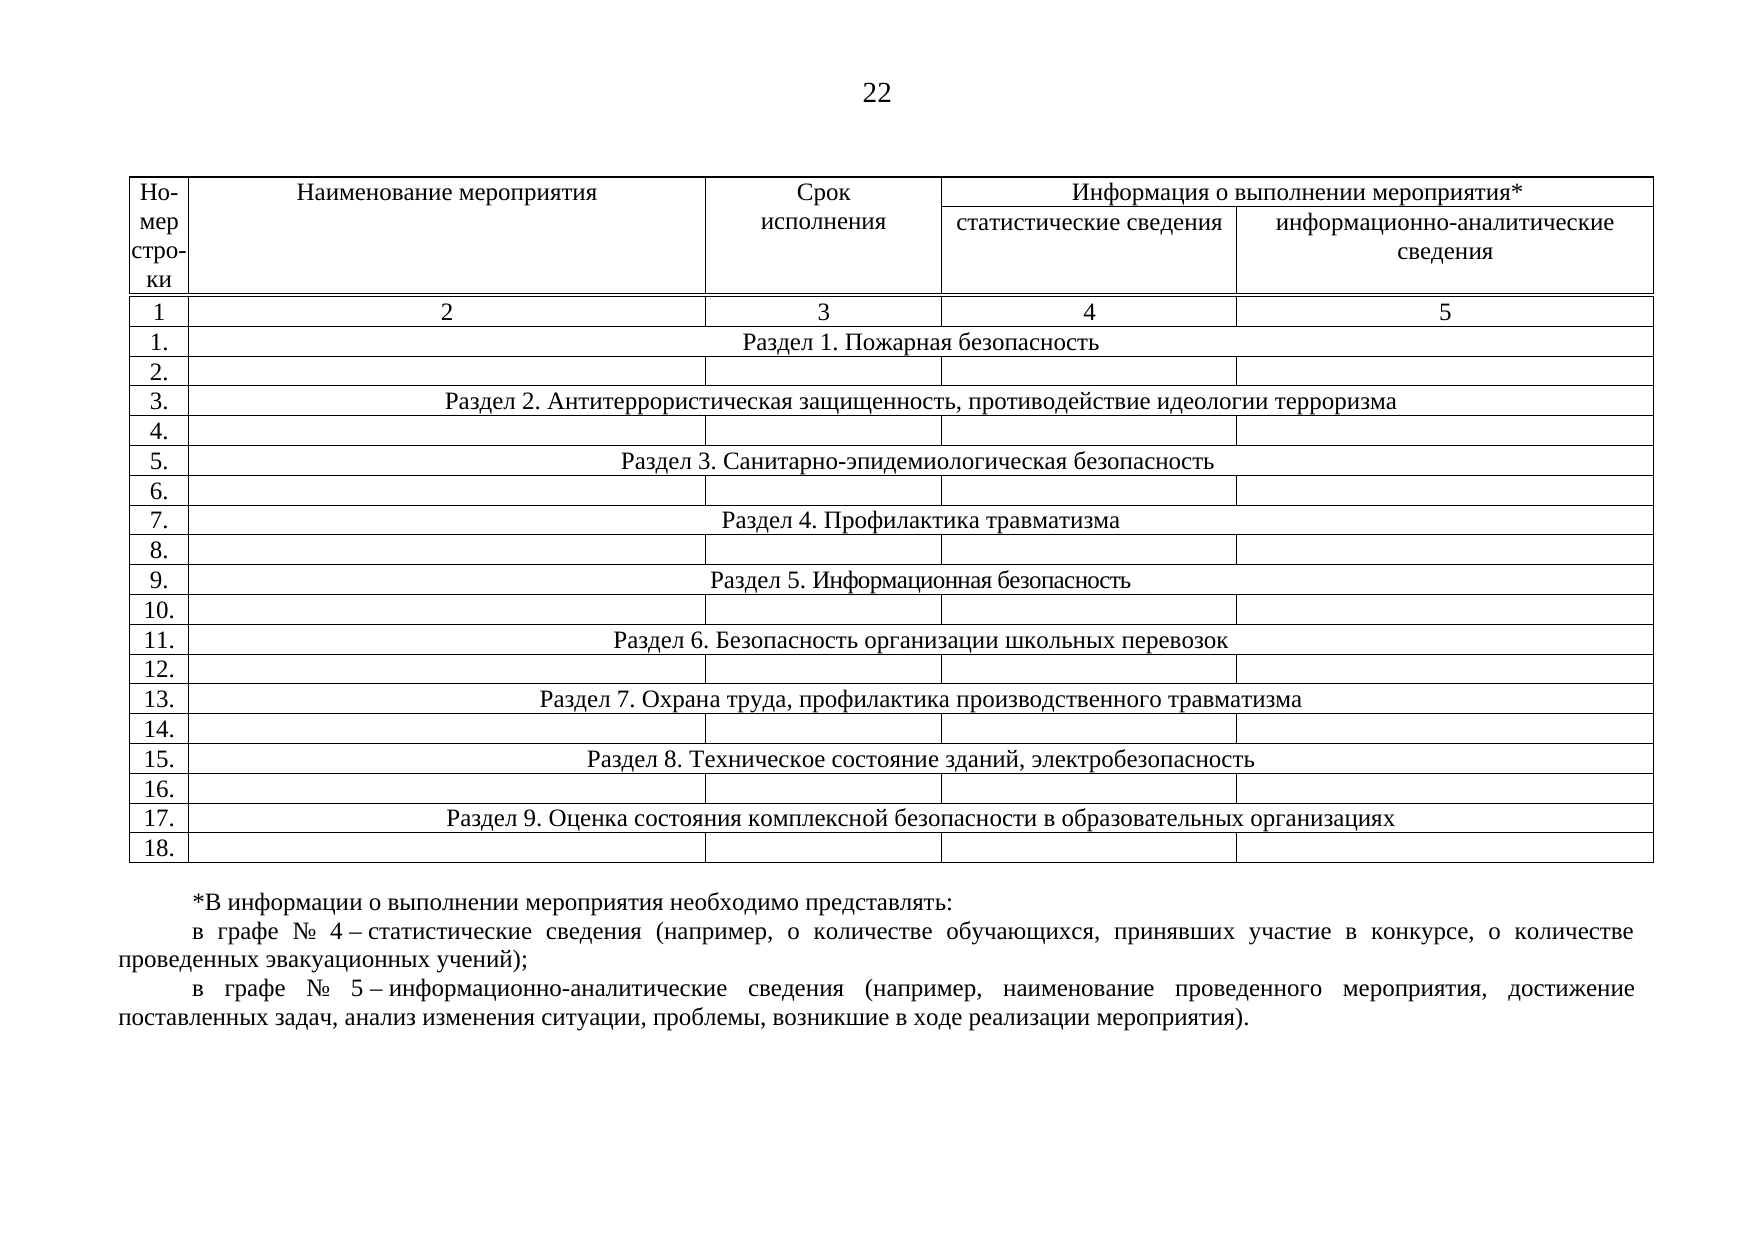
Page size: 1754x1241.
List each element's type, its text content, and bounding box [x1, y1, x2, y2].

table_cell 18. [130, 833, 188, 862]
table_cell Раздел 6. Безопасность организации школьных перевозок [189, 625, 1653, 653]
table_header Наименование мероприятия [189, 178, 705, 292]
table_cell 10. [130, 595, 188, 624]
table_cell [942, 535, 1236, 564]
table_header 1 [130, 297, 188, 326]
table_cell 8. [130, 535, 188, 564]
table_header 4 [942, 297, 1236, 326]
table_cell [706, 774, 941, 802]
table_cell Раздел 3. Санитарно-эпидемиологическая безопасность [189, 446, 1653, 475]
table_cell [189, 714, 705, 743]
table_cell [1237, 595, 1653, 624]
table_cell [1237, 416, 1653, 445]
table_cell [189, 833, 705, 862]
table_cell [189, 357, 705, 385]
table_cell Раздел 1. Пожарная безопасность [189, 327, 1653, 356]
table_cell [942, 476, 1236, 504]
table_cell 14. [130, 714, 188, 743]
table_cell [942, 774, 1236, 802]
table_cell информационно-аналитические сведения [1237, 207, 1653, 292]
table_cell [1237, 833, 1653, 862]
table_cell [1237, 714, 1653, 743]
table_cell 9. [130, 565, 188, 594]
table_cell [942, 416, 1236, 445]
table_header Информация о выполнении мероприятия* [942, 178, 1653, 206]
table_cell [706, 357, 941, 385]
table_cell 11. [130, 625, 188, 653]
table_header 5 [1237, 297, 1653, 326]
table_cell [706, 655, 941, 683]
table_cell [706, 416, 941, 445]
table_cell статистические сведения [942, 207, 1236, 292]
table_cell [1237, 655, 1653, 683]
table_cell [706, 833, 941, 862]
text в графе № 5 – информационно-аналитические сведения (например, наименование проведенного мероприятия, достижение поставленных задач, анализ изменения ситуации, проблемы, возникшие в ходе реализации мероприятия). [118, 973, 1636, 1031]
table_cell [706, 476, 941, 504]
table_cell [189, 535, 705, 564]
table_cell 3. [130, 386, 188, 415]
table_header 2 [189, 297, 705, 326]
table_cell [189, 595, 705, 624]
table_cell Раздел 2. Антитеррористическая защищенность, противодействие идеологии терроризма [189, 386, 1653, 415]
table_cell [706, 595, 941, 624]
table_header Срок исполнения [706, 178, 941, 292]
table_cell Раздел 8. Техническое состояние зданий, электробезопасность [189, 744, 1653, 773]
table_cell [189, 774, 705, 802]
table_cell [942, 357, 1236, 385]
table_cell 16. [130, 774, 188, 802]
table_cell 2. [130, 357, 188, 385]
table_cell [1237, 476, 1653, 504]
table_cell [1237, 535, 1653, 564]
table_cell 15. [130, 744, 188, 773]
table_cell Раздел 4. Профилактика травматизма [189, 506, 1653, 534]
table_cell 12. [130, 655, 188, 683]
table_cell [1237, 357, 1653, 385]
table_cell [189, 416, 705, 445]
table_cell [706, 714, 941, 743]
table_cell 4. [130, 416, 188, 445]
table_cell Раздел 7. Охрана труда, профилактика производственного травматизма [189, 684, 1653, 713]
table_cell 17. [130, 804, 188, 832]
table_cell [706, 535, 941, 564]
table_cell [942, 655, 1236, 683]
table_header 3 [706, 297, 941, 326]
table_cell 6. [130, 476, 188, 504]
table_cell [1237, 774, 1653, 802]
text *В информации о выполнении мероприятия необходимо представлять: [118, 887, 1636, 916]
table_cell [189, 476, 705, 504]
table_cell [942, 833, 1236, 862]
table_header Но-мер стро-ки [130, 178, 188, 292]
table_cell [942, 714, 1236, 743]
table_cell 5. [130, 446, 188, 475]
table_cell [942, 595, 1236, 624]
table_cell [189, 655, 705, 683]
table_cell 13. [130, 684, 188, 713]
table_cell 7. [130, 506, 188, 534]
table_cell Раздел 5. Информационная безопасность [189, 565, 1653, 594]
text в графе № 4 – статистические сведения (например, о количестве обучающихся, принявших участие в конкурсе, о количестве проведенных эвакуационных учений); [118, 916, 1636, 973]
table_cell Раздел 9. Оценка состояния комплексной безопасности в образовательных организациях [189, 804, 1653, 832]
table_cell 1. [130, 327, 188, 356]
